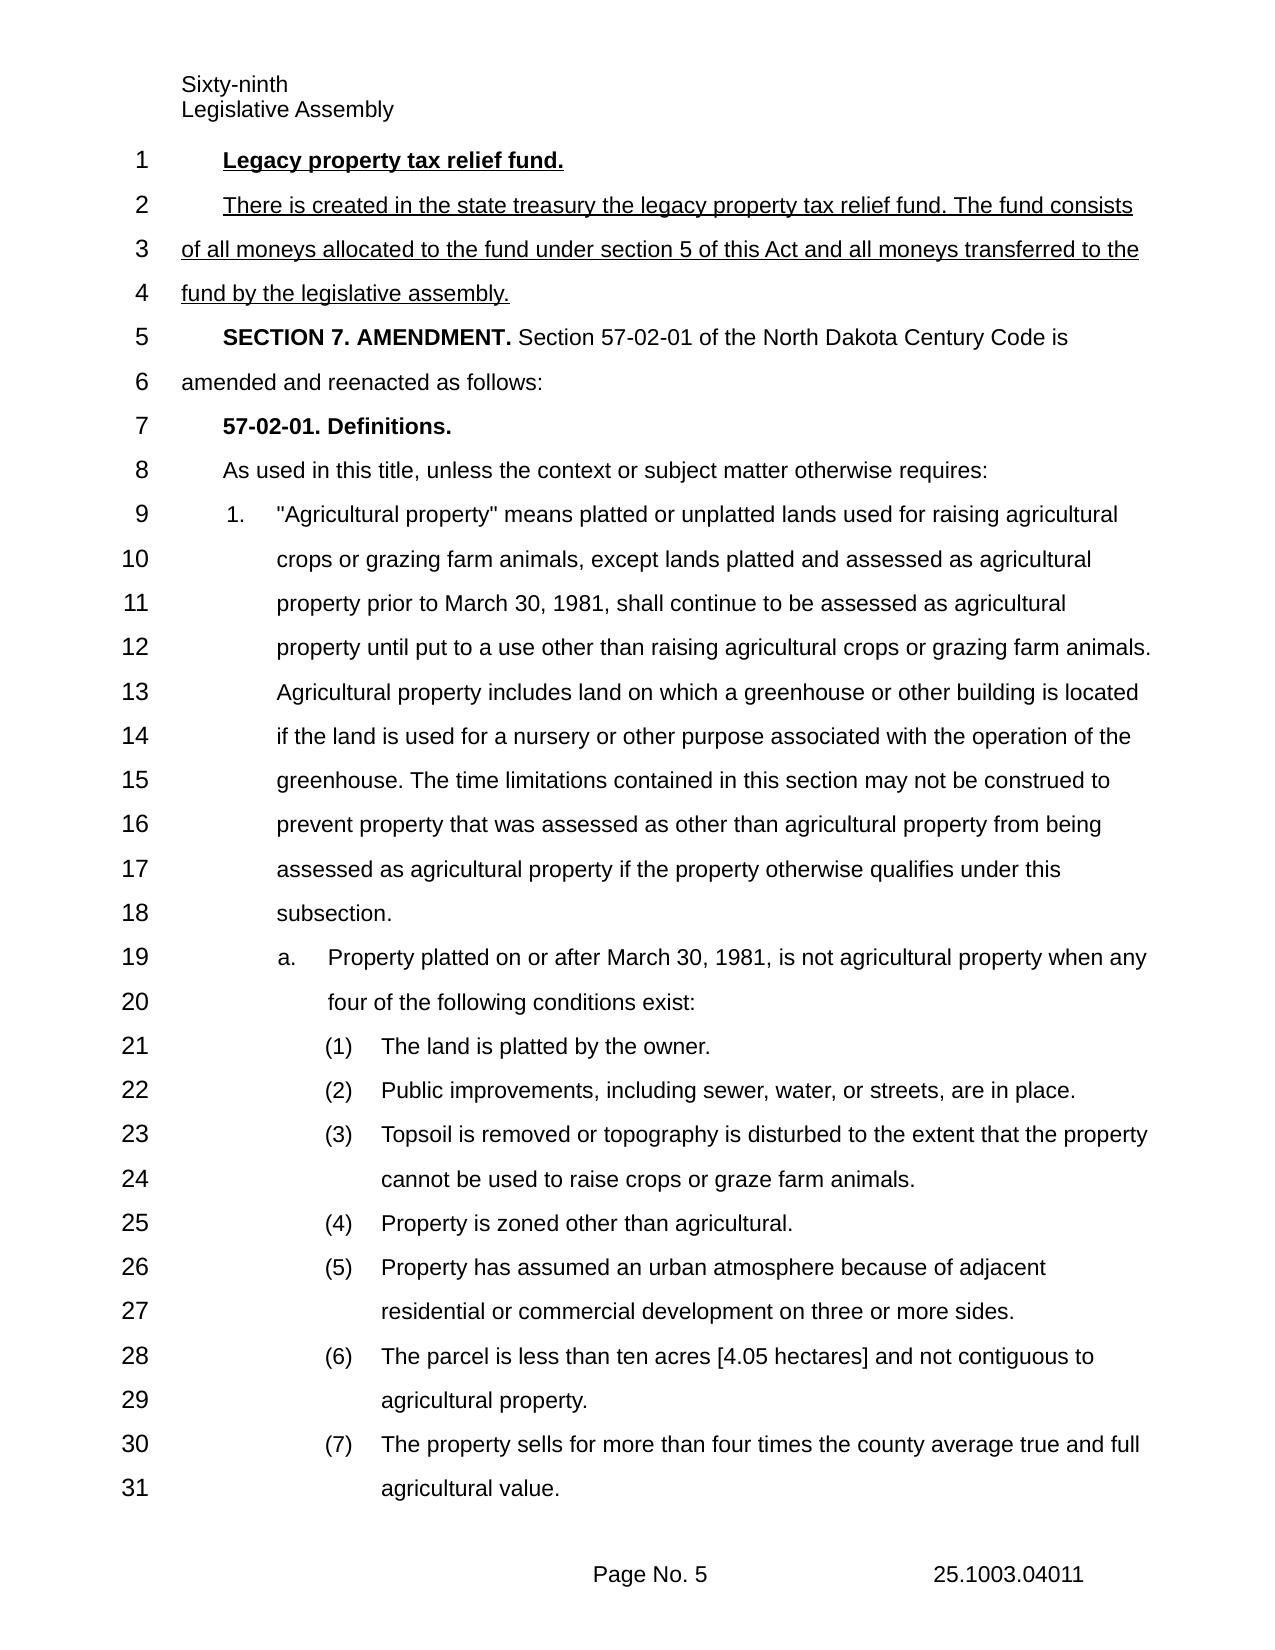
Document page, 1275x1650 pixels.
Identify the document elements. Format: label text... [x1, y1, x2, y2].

text (7) The property sells for more than four times the county average true and full agricultural value. [181, 1417, 1154, 1506]
text 1. "Agricultural property" means platted or unplatted lands used for raising agricultural crops or grazing farm animals, except lands platted and assessed as agricultural property prior to March 30, 1981, shall continue to be assessed as agricultural property until put to a use other than raising agricultural crops or grazing farm animals. Agricultural property includes land on which a greenhouse or other building is located if the land is used for a nursery or other purpose associated with the operation of the greenhouse. The time limitations contained in this section may not be construed to prevent property that was assessed as other than agricultural property from being assessed as agricultural property if the property otherwise qualifies under this subsection. [181, 487, 1154, 930]
text (4) Property is zoned other than agricultural. [181, 1196, 1154, 1240]
subtitle Legacy property tax relief fund. [181, 133, 1154, 178]
text There is created in the state treasury the legacy property tax relief fund. The fund consists of all moneys allocated to the fund under section 5 of this Act and all moneys transferred to the fund by the legislative assembly. [181, 178, 1154, 310]
text a. Property platted on or after March 30, 1981, is not agricultural property when any four of the following conditions exist: [181, 930, 1154, 1019]
text (6) The parcel is less than ten acres [4.05 hectares] and not contiguous to agricultural property. [181, 1329, 1154, 1417]
text (3) Topsoil is removed or topography is disturbed to the extent that the property cannot be used to raise crops or graze farm animals. [181, 1107, 1154, 1196]
text (2) Public improvements, including sewer, water, or streets, are in place. [181, 1063, 1154, 1107]
text (1) The land is platted by the owner. [181, 1019, 1154, 1063]
subtitle 57‑02‑01. Definitions. [181, 399, 1154, 443]
text (5) Property has assumed an urban atmosphere because of adjacent residential or commercial development on three or more sides. [181, 1240, 1154, 1329]
text As used in this title, unless the context or subject matter otherwise requires: [181, 443, 1154, 487]
text SECTION 7. AMENDMENT. Section 57‑02‑01 of the North Dakota Century Code is amended and reenacted as follows: [181, 310, 1154, 399]
